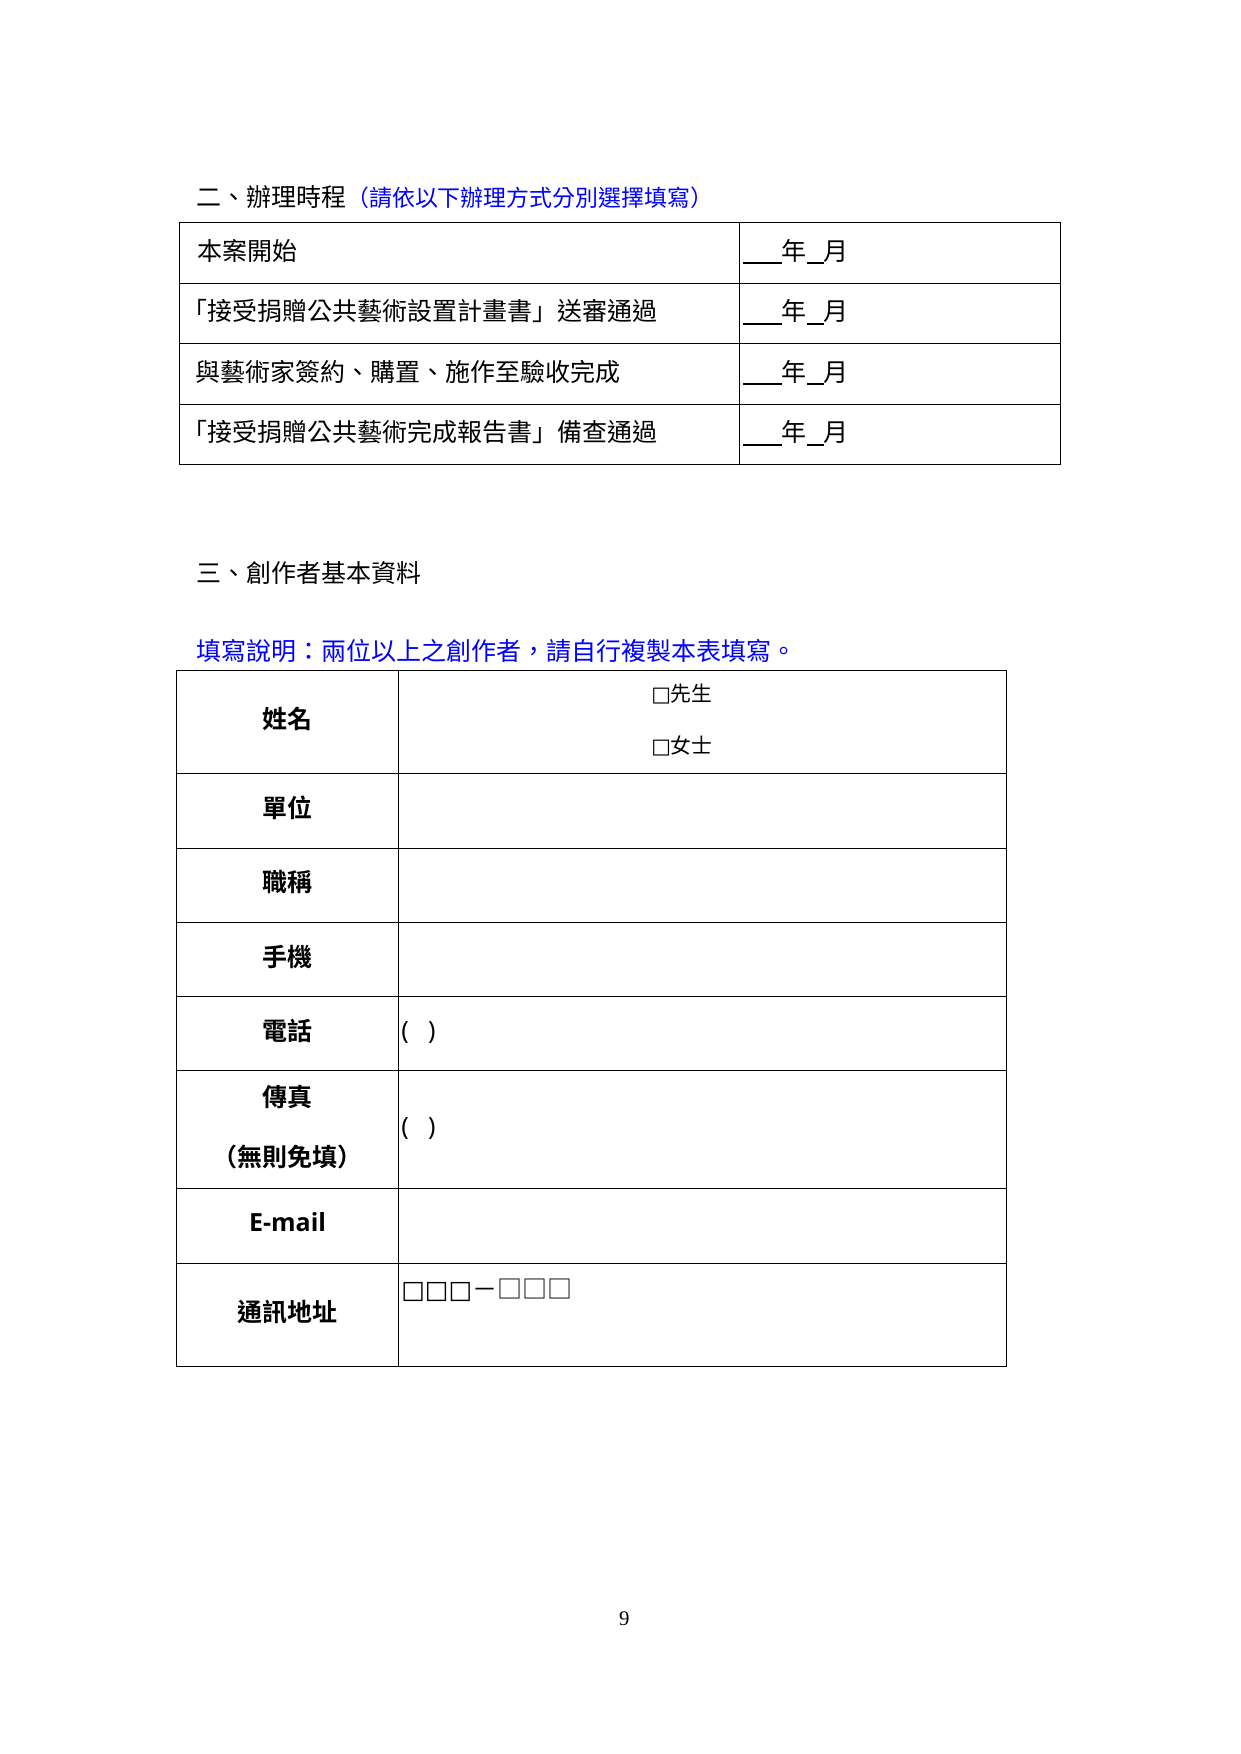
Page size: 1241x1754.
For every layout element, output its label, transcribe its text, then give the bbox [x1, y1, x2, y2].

text 二、辦理時程（請依以下辦理方式分別選擇填寫） [196, 177, 1063, 213]
table_header 年 月 [740, 223, 1060, 283]
table_cell 手機 [177, 923, 398, 996]
table_header 姓名 [177, 671, 398, 773]
table_cell [399, 923, 1006, 996]
table_cell ( ) [399, 997, 1006, 1070]
table_cell 「接受捐贈公共藝術完成報告書」備查通過 [180, 405, 739, 464]
table_cell [399, 774, 1006, 847]
table_cell 傳真 （無則免填） [177, 1071, 398, 1188]
table_cell ( ) [399, 1071, 1006, 1188]
table_cell 通訊地址 [177, 1264, 398, 1366]
table_header 本案開始 [180, 223, 739, 283]
table_cell 與藝術家簽約、購置、施作至驗收完成 [180, 344, 739, 403]
table_cell 職稱 [177, 849, 398, 922]
table_cell 電話 [177, 997, 398, 1070]
table_cell 單位 [177, 774, 398, 847]
table_cell □□□－□□□ [399, 1264, 1006, 1366]
table_cell 年 月 [740, 344, 1060, 403]
table_cell [399, 1189, 1006, 1262]
table_header □先生 □女士 [399, 671, 1006, 773]
text 填寫說明：兩位以上之創作者，請自行複製本表填寫。 [196, 608, 1063, 670]
table_cell 「接受捐贈公共藝術設置計畫書」送審通過 [180, 284, 739, 343]
text 三、創作者基本資料 [196, 553, 1063, 590]
table_cell E-mail [177, 1189, 398, 1262]
table_cell 年 月 [740, 405, 1060, 464]
table_cell 年 月 [740, 284, 1060, 343]
table_cell [399, 849, 1006, 922]
